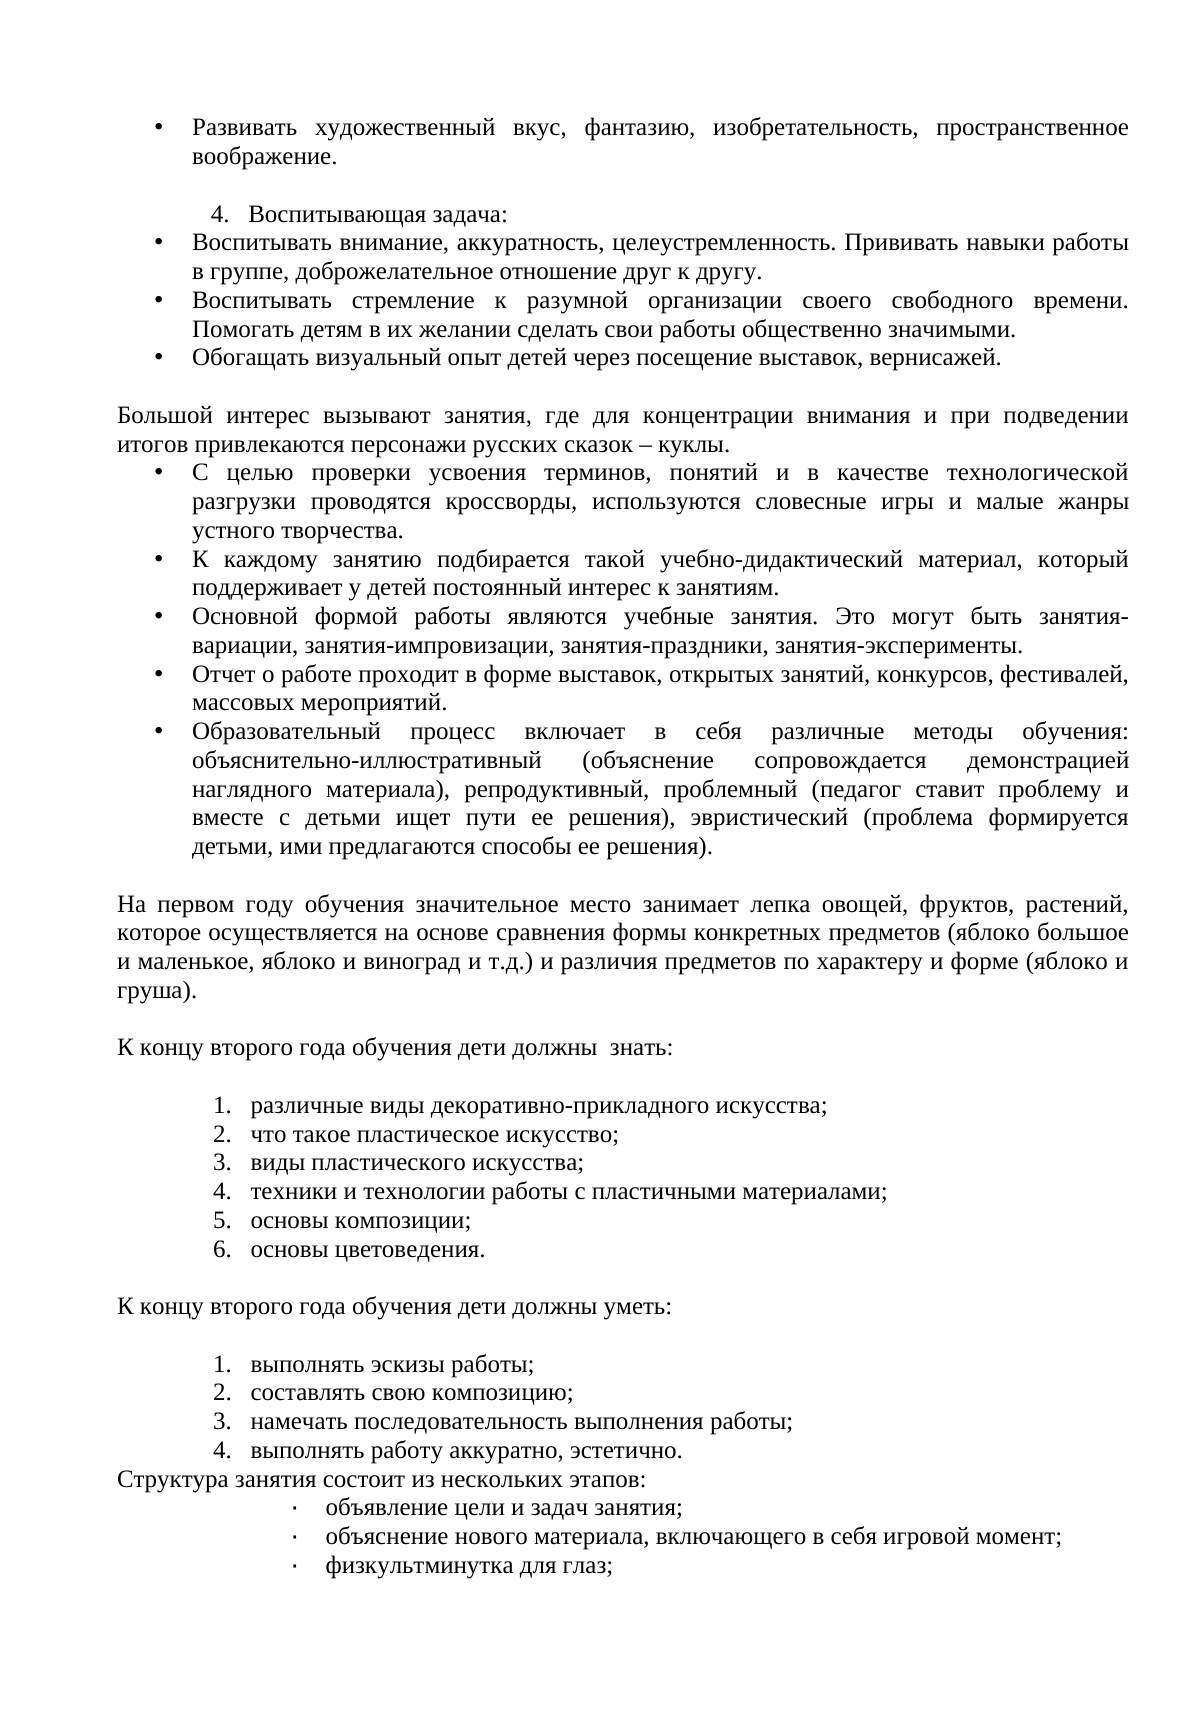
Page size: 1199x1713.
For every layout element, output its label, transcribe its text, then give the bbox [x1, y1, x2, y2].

text К концу второго года обучения дети должны знать: [117, 1032, 1130, 1061]
list виды пластического искусства; [213, 1147, 1130, 1176]
list выполнять эскизы работы; [213, 1349, 1130, 1377]
text Большой интерес вызывают занятия, где для концентрации внимания и при подведении итогов привлекаются персонажи русских сказок – куклы. [117, 400, 1130, 457]
list Образовательный процесс включает в себя различные методы обучения: объяснительно-иллюстративный (объяснение сопровождается демонстрацией наглядного материала), репродуктивный, проблемный (педагог ставит проблему и вместе с детьми ищет пути ее решения), эвристический (проблема формируется детьми, ими предлагаются способы ее решения). [154, 716, 1130, 860]
list Отчет о работе проходит в форме выставок, открытых занятий, конкурсов, фестивалей, массовых мероприятий. [154, 659, 1130, 716]
list составлять свою композицию; [213, 1377, 1130, 1406]
list основы композиции; [213, 1205, 1130, 1234]
list Воспитывать стремление к разумной организации своего свободного времени. Помогать детям в их желании сделать свои работы общественно значимыми. [154, 285, 1130, 342]
text К концу второго года обучения дети должны уметь: [117, 1291, 1130, 1320]
list Основной формой работы являются учебные занятия. Это могут быть занятия-вариации, занятия-импровизации, занятия-праздники, занятия-эксперименты. [154, 601, 1130, 659]
list объяснение нового материала, включающего в себя игровой момент; [282, 1521, 1130, 1550]
list что такое пластическое искусство; [213, 1119, 1130, 1147]
list 4. Воспитывающая задача: [154, 199, 1130, 227]
text На первом году обучения значительное место занимает лепка овощей, фруктов, растений, которое осуществляется на основе сравнения формы конкретных предметов (яблоко большое и маленькое, яблоко и виноград и т.д.) и различия предметов по характеру и форме (яблоко и груша). [117, 889, 1130, 1004]
list С целью проверки усвоения терминов, понятий и в качестве технологической разгрузки проводятся кроссворды, используются словесные игры и малые жанры устного творчества. [154, 457, 1130, 544]
list Обогащать визуальный опыт детей через посещение выставок, вернисажей. [154, 342, 1130, 371]
list К каждому занятию подбирается такой учебно-дидактический материал, который поддерживает у детей постоянный интерес к занятиям. [154, 544, 1130, 601]
list физкультминутка для глаз; [282, 1550, 1130, 1579]
list выполнять работу аккуратно, эстетично. [213, 1435, 1130, 1464]
list Развивать художественный вкус, фантазию, изобретательность, пространственное воображение. [154, 112, 1130, 170]
list объявление цели и задач занятия; [282, 1492, 1130, 1521]
list техники и технологии работы с пластичными материалами; [213, 1176, 1130, 1205]
list различные виды декоративно-прикладного искусства; [213, 1090, 1130, 1119]
text Структура занятия состоит из нескольких этапов: [117, 1464, 1130, 1492]
list намечать последовательность выполнения работы; [213, 1406, 1130, 1435]
list основы цветоведения. [213, 1234, 1130, 1262]
list Воспитывать внимание, аккуратность, целеустремленность. Прививать навыки работы в группе, доброжелательное отношение друг к другу. [154, 227, 1130, 285]
